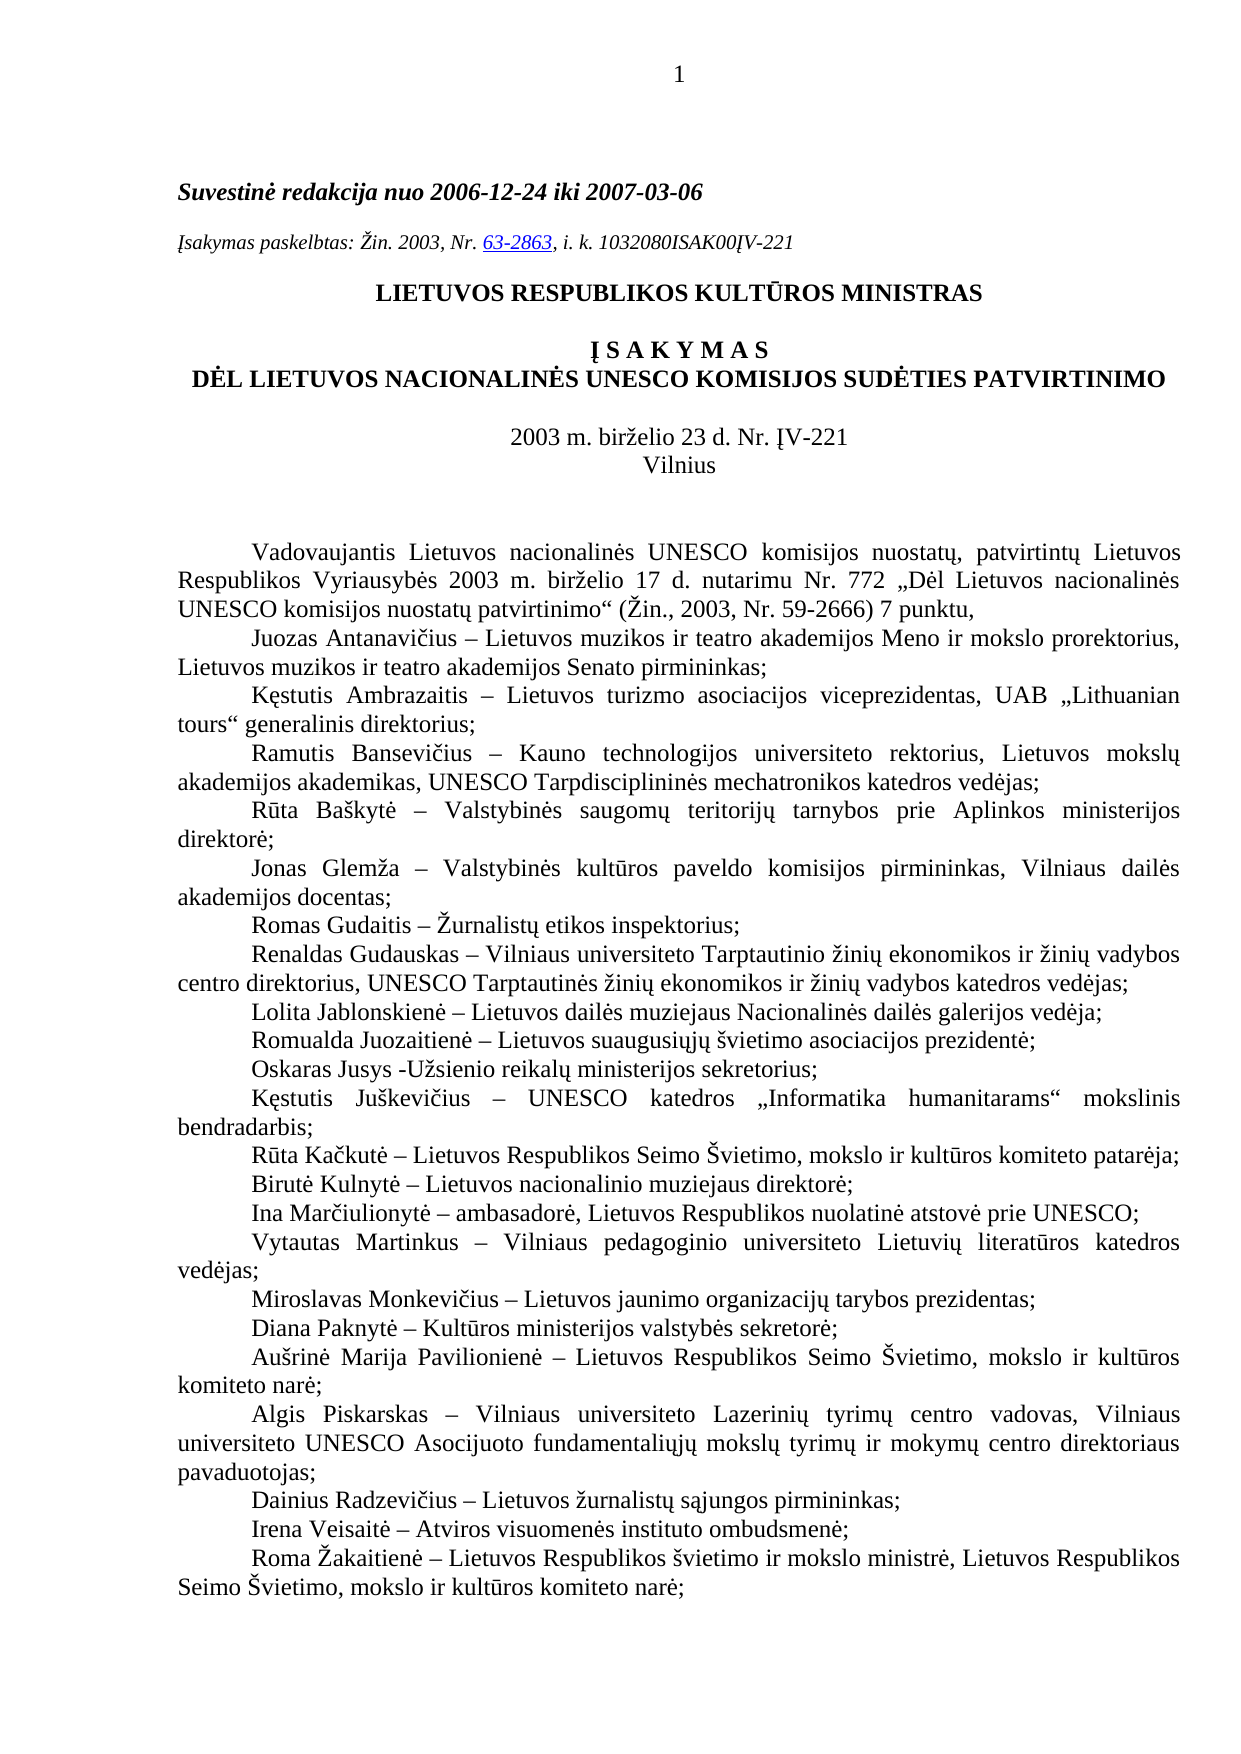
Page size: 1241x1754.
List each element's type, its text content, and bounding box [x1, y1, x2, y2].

text Kęstutis Juškevičius – UNESCO katedros „Informatika humanitarams“ mokslinis bendradarbis; [177, 1083, 1181, 1141]
text Birutė Kulnytė – Lietuvos nacionalinio muziejaus direktorė; [177, 1169, 1181, 1198]
text Algis Piskarskas – Vilniaus universiteto Lazerinių tyrimų centro vadovas, Vilniaus universiteto UNESCO Asocijuoto fundamentaliųjų mokslų tyrimų ir mokymų centro direktoriaus pavaduotojas; [177, 1399, 1181, 1486]
text Dainius Radzevičius – Lietuvos žurnalistų sąjungos pirmininkas; [177, 1486, 1181, 1514]
text Renaldas Gudauskas – Vilniaus universiteto Tarptautinio žinių ekonomikos ir žinių vadybos centro direktorius, UNESCO Tarptautinės žinių ekonomikos ir žinių vadybos katedros vedėjas; [177, 939, 1181, 997]
text Rūta Baškytė – Valstybinės saugomų teritorijų tarnybos prie Aplinkos ministerijos direktorė; [177, 796, 1181, 853]
text Įsakymas paskelbtas: Žin. 2003, Nr. 63-2863, i. k. 1032080ISAK00ĮV-221 [177, 230, 1181, 254]
text Vilnius [177, 451, 1181, 479]
text Kęstutis Ambrazaitis – Lietuvos turizmo asociacijos viceprezidentas, UAB „Lithuanian tours“ generalinis direktorius; [177, 681, 1181, 738]
text Vadovaujantis Lietuvos nacionalinės UNESCO komisijos nuostatų, patvirtintų Lietuvos Respublikos Vyriausybės 2003 m. birželio 17 d. nutarimu Nr. 772 „Dėl Lietuvos nacionalinės UNESCO komisijos nuostatų patvirtinimo“ (Žin., 2003, Nr. 59-2666) 7 punktu, [177, 537, 1181, 623]
text Lolita Jablonskienė – Lietuvos dailės muziejaus Nacionalinės dailės galerijos vedėja; [177, 997, 1181, 1026]
text Oskaras Jusys -Užsienio reikalų ministerijos sekretorius; [177, 1054, 1181, 1083]
text Suvestinė redakcija nuo 2006-12-24 iki 2007-03-06 [177, 177, 1181, 206]
text Irena Veisaitė – Atviros visuomenės instituto ombudsmenė; [177, 1514, 1181, 1543]
text DĖL LIETUVOS NACIONALINĖS UNESCO KOMISIJOS SUDĖTIES PATVIRTINIMO [177, 364, 1181, 393]
text Ina Marčiulionytė – ambasadorė, Lietuvos Respublikos nuolatinė atstovė prie UNESCO; [177, 1198, 1181, 1227]
text Juozas Antanavičius – Lietuvos muzikos ir teatro akademijos Meno ir mokslo prorektorius, Lietuvos muzikos ir teatro akademijos Senato pirmininkas; [177, 623, 1181, 681]
text Į S A K Y M A S [177, 336, 1181, 364]
text Diana Paknytė – Kultūros ministerijos valstybės sekretorė; [177, 1313, 1181, 1342]
text Vytautas Martinkus – Vilniaus pedagoginio universiteto Lietuvių literatūros katedros vedėjas; [177, 1227, 1181, 1284]
text Roma Žakaitienė – Lietuvos Respublikos švietimo ir mokslo ministrė, Lietuvos Respublikos Seimo Švietimo, mokslo ir kultūros komiteto narė; [177, 1543, 1181, 1601]
text Romas Gudaitis – Žurnalistų etikos inspektorius; [177, 911, 1181, 939]
text Rūta Kačkutė – Lietuvos Respublikos Seimo Švietimo, mokslo ir kultūros komiteto patarėja; [177, 1141, 1181, 1169]
text Miroslavas Monkevičius – Lietuvos jaunimo organizacijų tarybos prezidentas; [177, 1284, 1181, 1313]
text Jonas Glemža – Valstybinės kultūros paveldo komisijos pirmininkas, Vilniaus dailės akademijos docentas; [177, 853, 1181, 911]
text Romualda Juozaitienė – Lietuvos suaugusiųjų švietimo asociacijos prezidentė; [177, 1026, 1181, 1054]
text LIETUVOS RESPUBLIKOS KULTŪROS MINISTRAS [177, 278, 1181, 307]
text 2003 m. birželio 23 d. Nr. ĮV-221 [177, 422, 1181, 451]
text Aušrinė Marija Pavilionienė – Lietuvos Respublikos Seimo Švietimo, mokslo ir kultūros komiteto narė; [177, 1342, 1181, 1399]
text Ramutis Bansevičius – Kauno technologijos universiteto rektorius, Lietuvos mokslų akademijos akademikas, UNESCO Tarpdisciplininės mechatronikos katedros vedėjas; [177, 738, 1181, 796]
